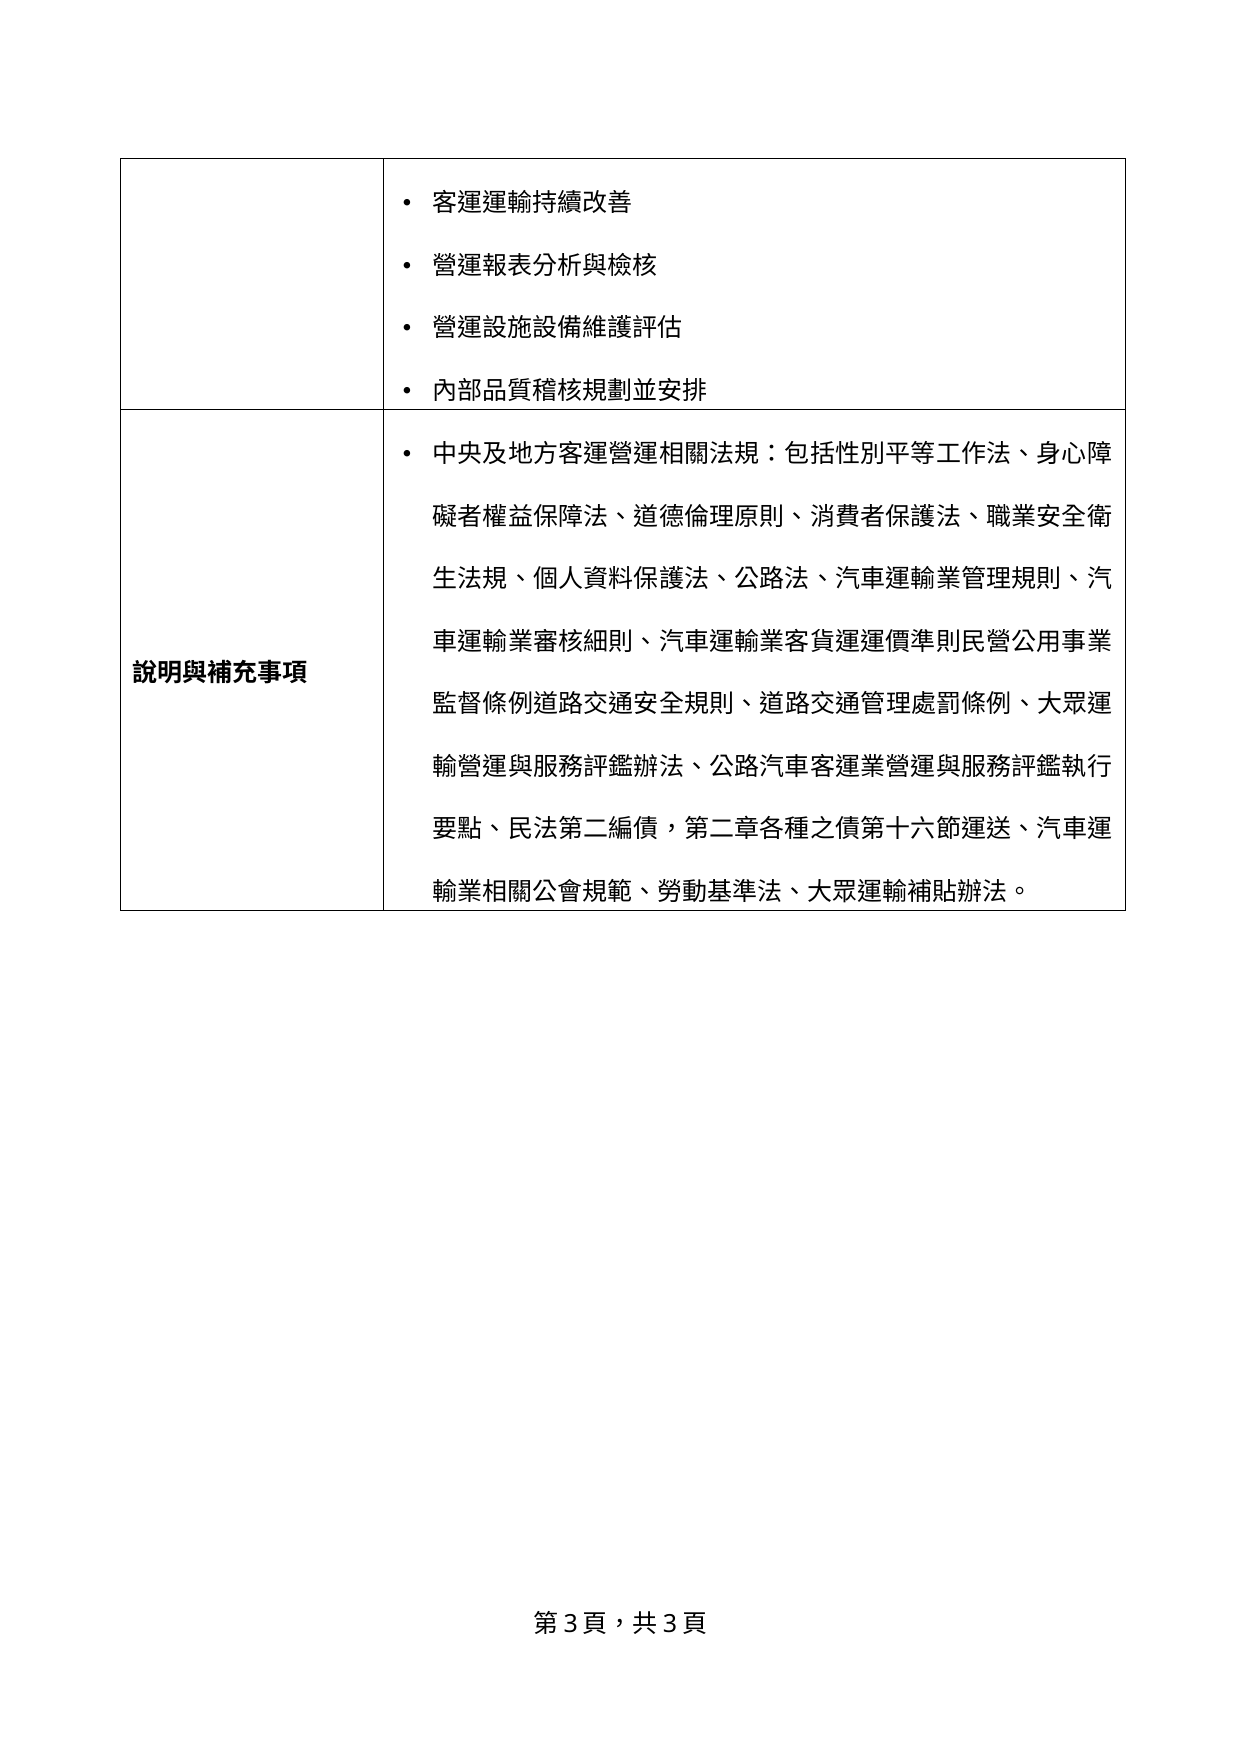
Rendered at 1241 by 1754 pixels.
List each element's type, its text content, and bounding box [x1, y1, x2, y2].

table_cell [121, 159, 383, 409]
table_cell 說明與補充事項 [121, 410, 383, 910]
table_cell 營運管理資源統整 溝通協調能力 人力安排調控 客運運輸市場分析與開發（含新站點開發） 計劃書撰寫能力 突發事件的緊急應變及執行安全改善方案 執行顧客關係管理 運輸需求規劃能力 客運營運運輸規劃 危機處理能力 成本控管與效益分析 客運運輸持續改善 營運報表分析與檢核 營運設施設備維護評估 內部品質稽核規劃並安排 [384, 159, 1125, 409]
table_cell 中央及地方客運營運相關法規：包括性別平等工作法、身心障礙者權益保障法、道德倫理原則、消費者保護法、職業安全衛生法規、個人資料保護法、公路法、汽車運輸業管理規則、汽車運輸業審核細則、汽車運輸業客貨運運價準則民營公用事業監督條例道路交通安全規則、道路交通管理處罰條例、大眾運輸營運與服務評鑑辦法、公路汽車客運業營運與服務評鑑執行要點、民法第二編債，第二章各種之債第十六節運送、汽車運輸業相關公會規範、勞動基準法、大眾運輸補貼辦法。 [384, 410, 1125, 910]
